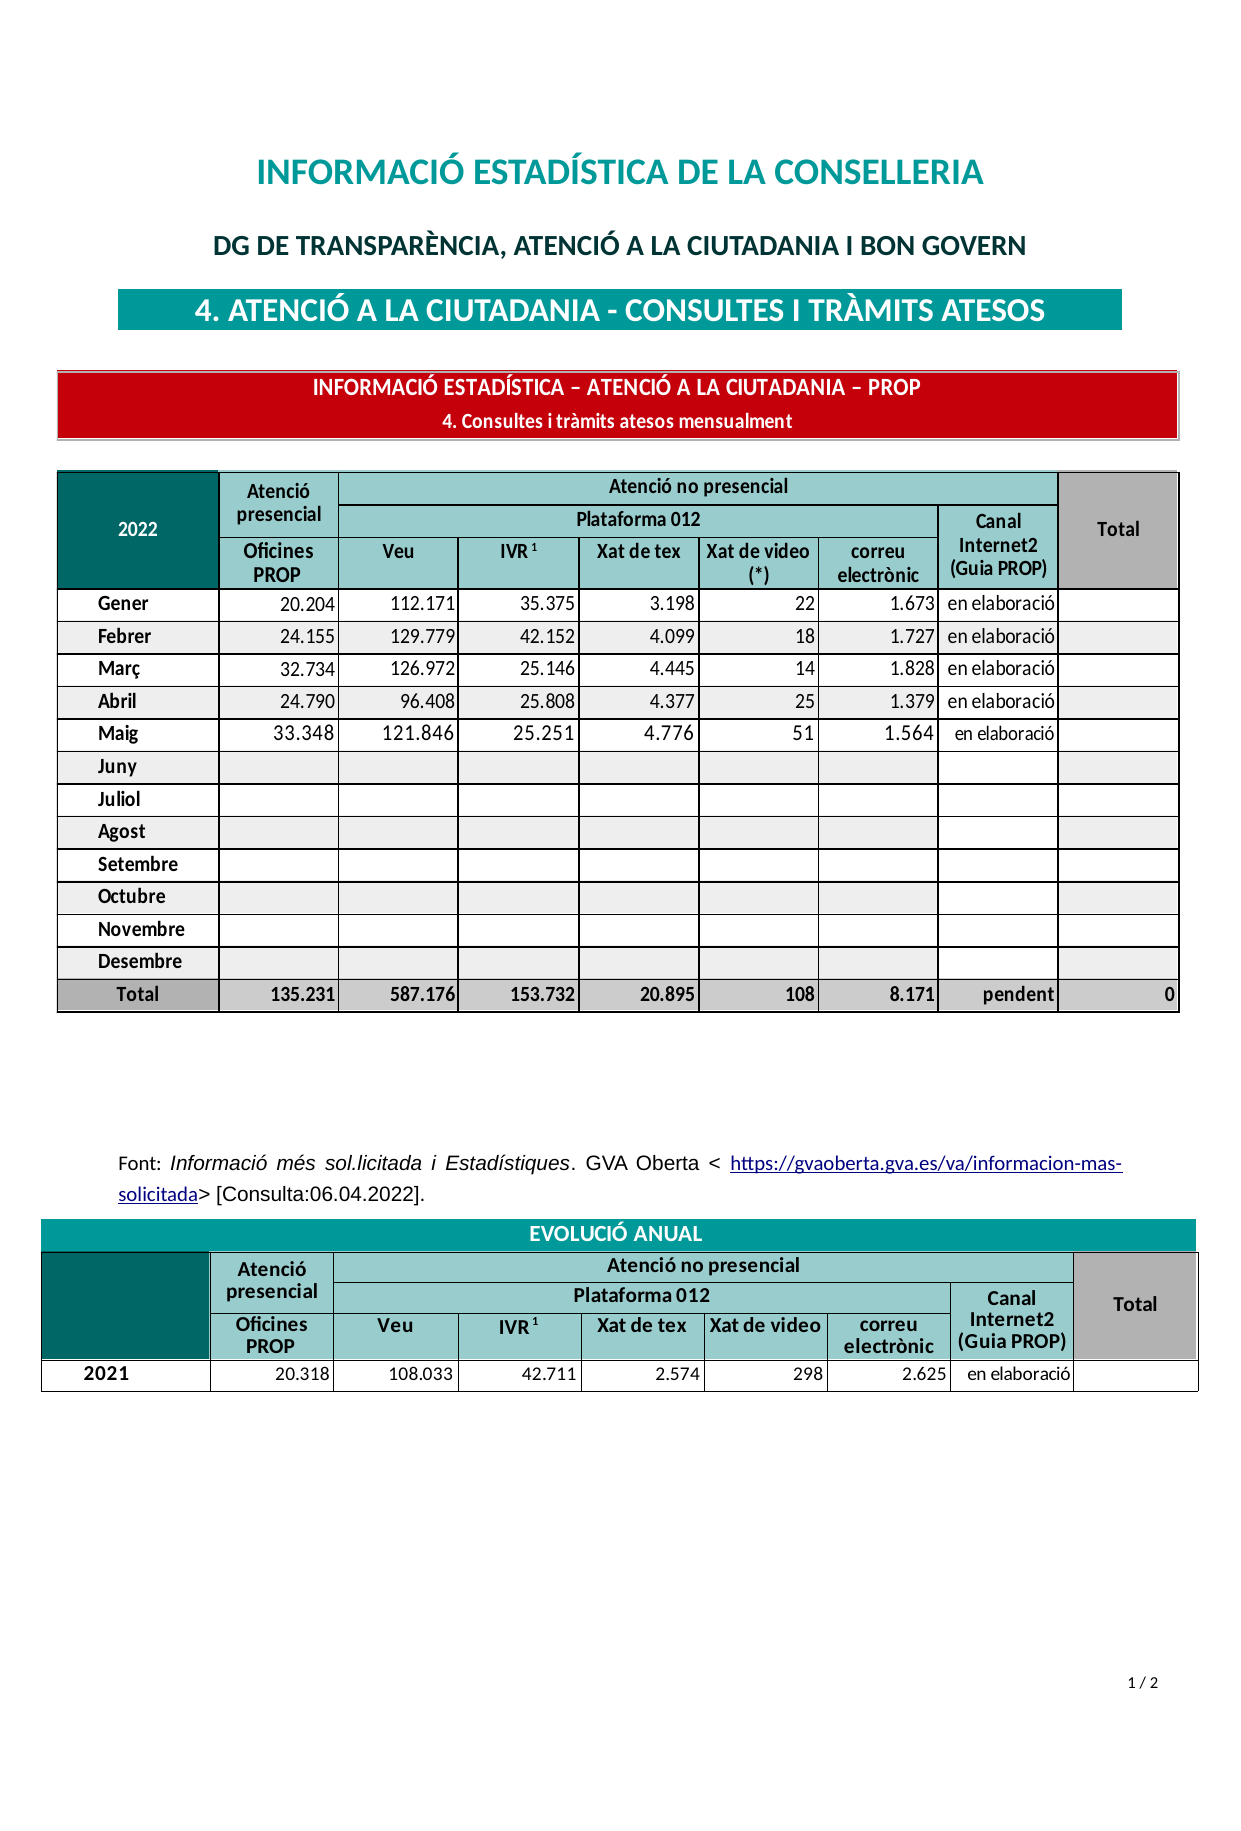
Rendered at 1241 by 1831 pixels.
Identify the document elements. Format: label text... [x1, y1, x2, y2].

subtitle 4. ATENCIÓ A LA CIUTADANIA - CONSULTES I TRÀMITS ATESOS [118, 289, 1122, 330]
text Font: Informació més sol.licitada i Estadístiques. GVA Oberta < https://gvaoberta.gva.es/va/informacion-mas-solicitada> [Consulta:06.04.2022]. [118, 1150, 1122, 1206]
subtitle DG DE TRANSPARÈNCIA, ATENCIÓ A LA CIUTADANIA I BON GOVERN [118, 227, 1122, 262]
subtitle INFORMACIÓ ESTADÍSTICA DE LA CONSELLERIA [118, 148, 1122, 193]
